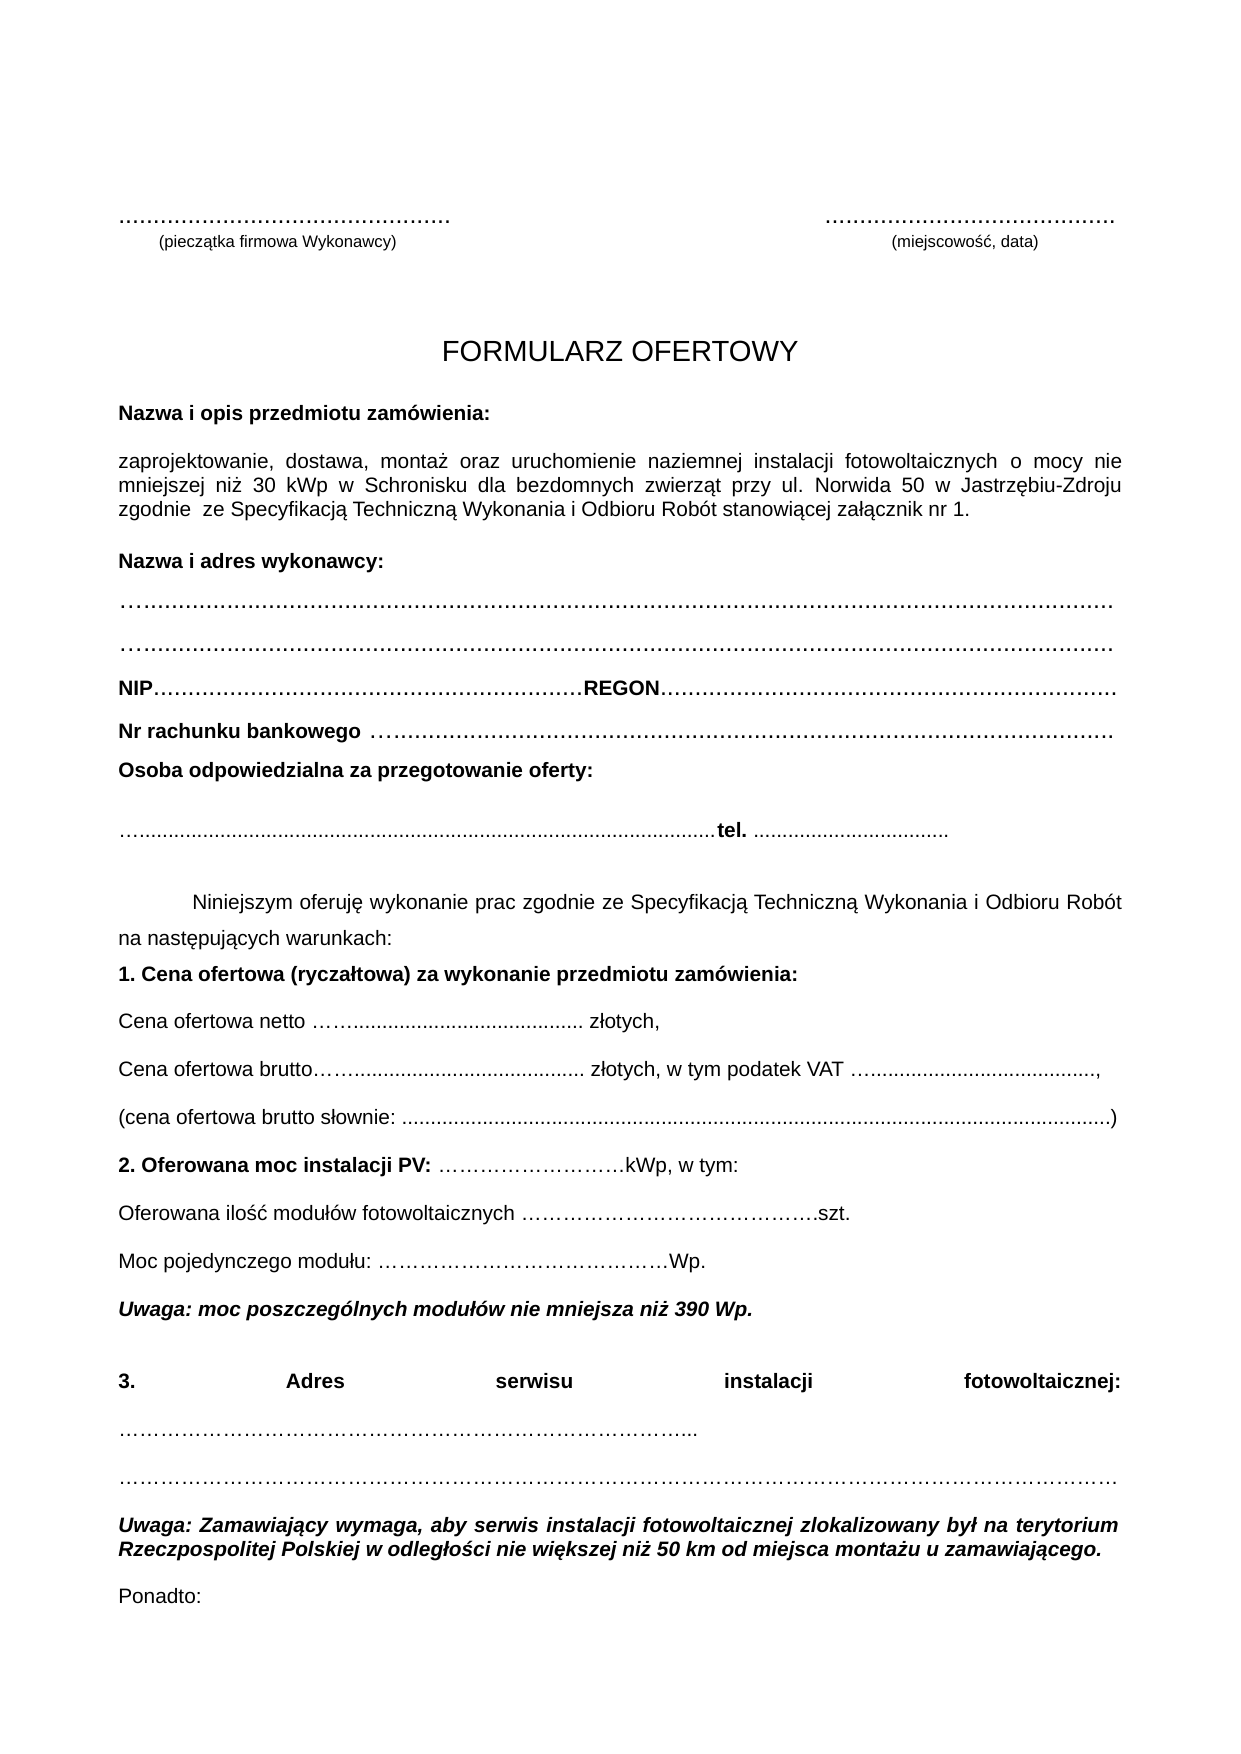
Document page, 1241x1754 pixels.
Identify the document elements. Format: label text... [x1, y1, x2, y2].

text …............................................................................................................................................ [118, 628, 1122, 657]
text Uwaga: moc poszczególnych modułów nie mniejsza niż 390 Wp. [118, 1297, 1122, 1321]
text zaprojektowanie, dostawa, montaż oraz uruchomienie naziemnej instalacji fotowoltaicznych o mocy nie mniejszej niż 30 kWp w Schronisku dla bezdomnych zwierząt przy ul. Norwida 50 w Jastrzębiu-Zdroju zgodnie ze Specyfikacją Techniczną Wykonania i Odbioru Robót stanowiącej załącznik nr 1. [118, 449, 1122, 521]
text …............................................................................................................................................ [118, 585, 1122, 614]
text Ponadto: [118, 1584, 1122, 1608]
text …....................................................................................................tel. .................................. [118, 818, 1122, 842]
text Nazwa i adres wykonawcy: [118, 549, 1122, 573]
text FORMULARZ OFERTOWY [118, 334, 1122, 367]
text Moc pojedynczego modułu: ……………………………………Wp. [118, 1249, 1122, 1273]
text (pieczątka firmowa Wykonawcy) (miejscowość, data) [118, 228, 1122, 252]
text Nr rachunku bankowego …........................................................................................................ [118, 715, 1122, 743]
text 1. Cena ofertowa (ryczałtowa) za wykonanie przedmiotu zamówienia: [118, 961, 1122, 985]
text 2. Oferowana moc instalacji PV: ………………………kWp, w tym: [118, 1153, 1122, 1177]
text (cena ofertowa brutto słownie: ...........................................................................................................................) [118, 1105, 1122, 1129]
text Cena ofertowa brutto……........................................ złotych, w tym podatek VAT …......................................., [118, 1057, 1122, 1081]
text Nazwa i opis przedmiotu zamówienia: [118, 401, 1122, 425]
text Niniejszym oferuję wykonanie prac zgodnie ze Specyfikacją Techniczną Wykonania i Odbioru Robót na następujących warunkach: [118, 889, 1122, 949]
text 3. Adres serwisu instalacji fotowoltaicznej: ………………………………………………………………………... [118, 1369, 1122, 1441]
text Osoba odpowiedzialna za przegotowanie oferty: [118, 758, 1122, 782]
text ……………………………………………………………………………………………………………………………… [118, 1464, 1122, 1488]
text Oferowana ilość modułów fotowoltaicznych …………………………………….szt. [118, 1201, 1122, 1225]
text ................................................ .......................................... [118, 199, 1122, 228]
text Cena ofertowa netto ……........................................ złotych, [118, 1009, 1122, 1033]
text Uwaga: Zamawiający wymaga, aby serwis instalacji fotowoltaicznej zlokalizowany był na terytorium Rzeczpospolitej Polskiej w odległości nie większej niż 50 km od miejsca montażu u zamawiającego. [118, 1512, 1122, 1560]
text NIP..............................................................REGON.................................................................. [118, 672, 1122, 700]
